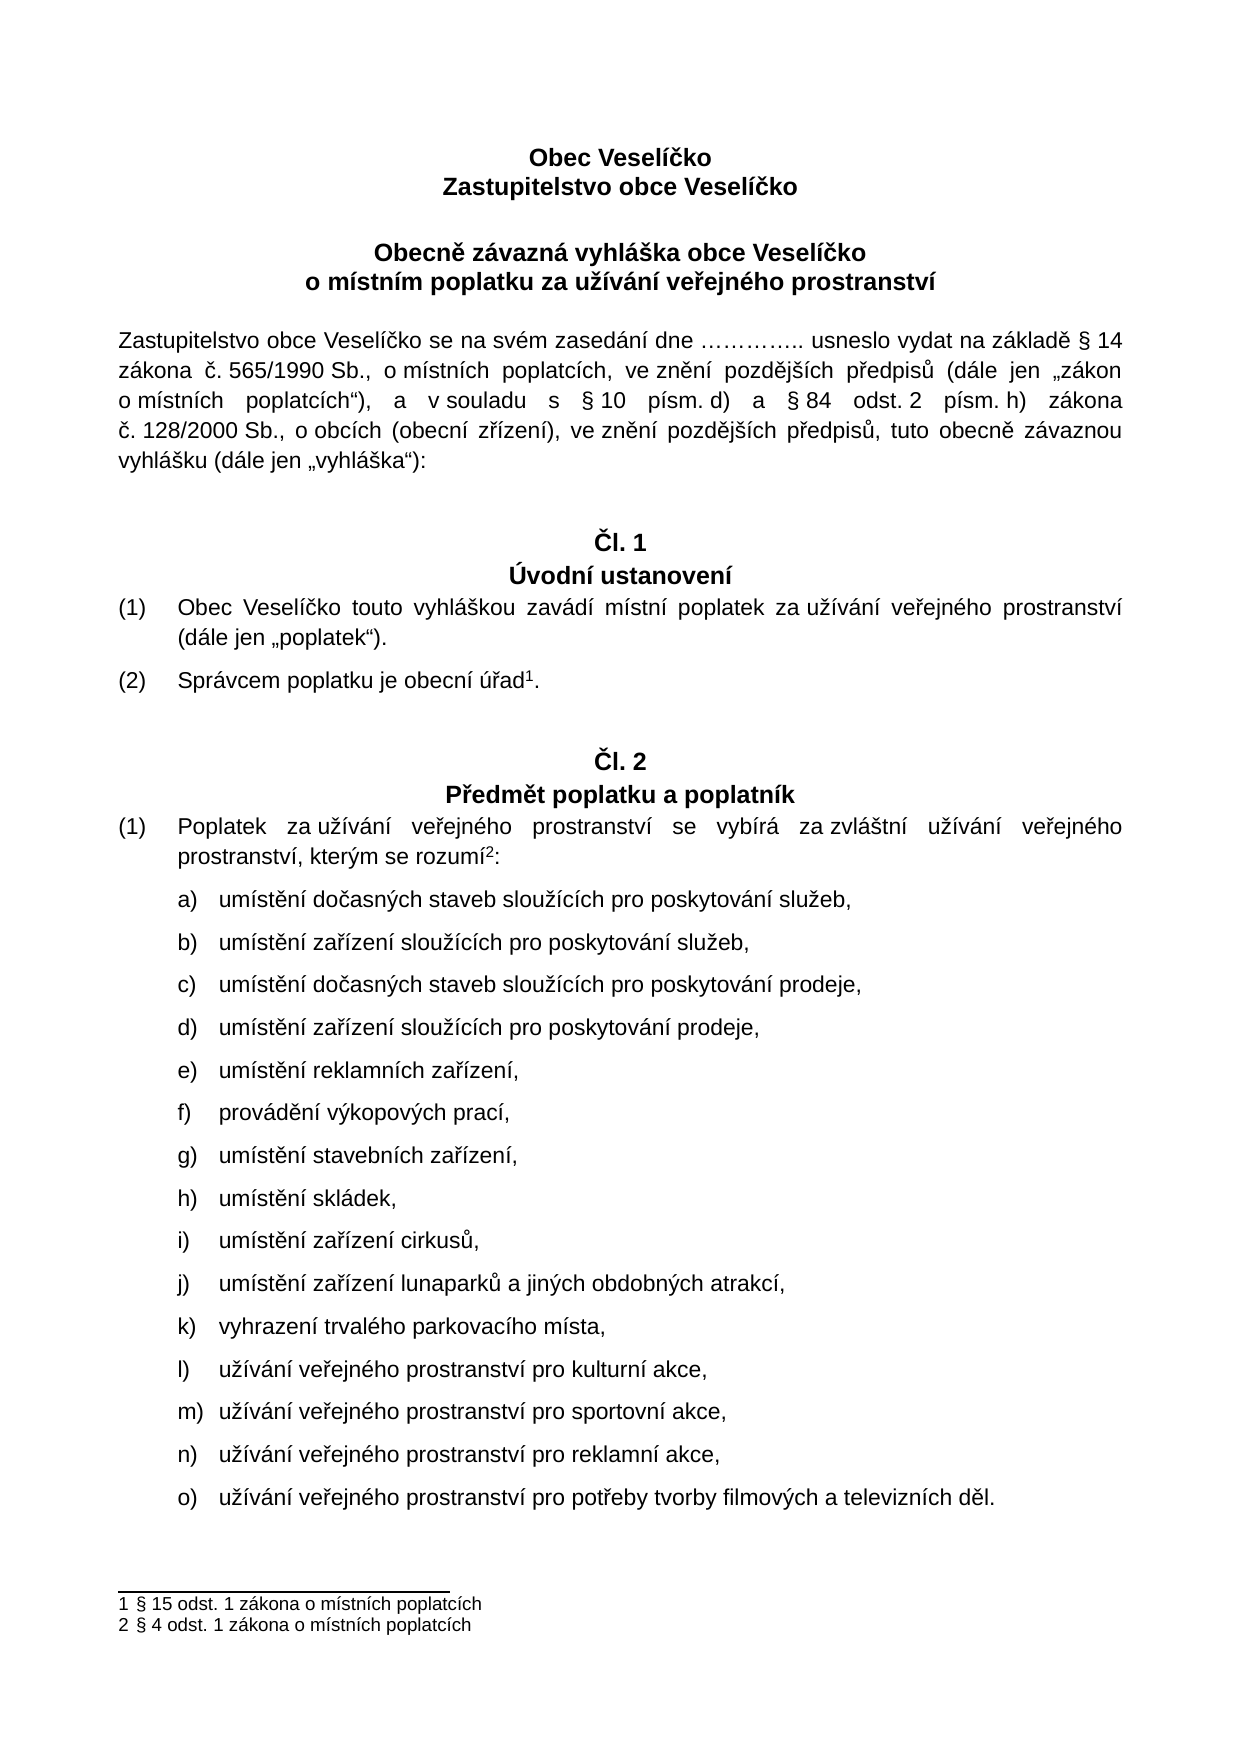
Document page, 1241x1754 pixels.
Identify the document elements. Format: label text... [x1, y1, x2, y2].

list Poplatek za užívání veřejného prostranství se vybírá za zvláštní užívání veřejného prostranství, kterým se rozumí: [118, 813, 1122, 869]
list umístění dočasných staveb sloužících pro poskytování prodeje, [177, 971, 1122, 998]
subtitle Obecně závazná vyhláška obce Veselíčko o místním poplatku za užívání veřejného prostranství [118, 238, 1122, 295]
list užívání veřejného prostranství pro reklamní akce, [177, 1441, 1122, 1467]
subtitle Čl. 2 Předmět poplatku a poplatník [118, 747, 1122, 809]
list umístění zařízení sloužících pro poskytování prodeje, [177, 1014, 1122, 1040]
list umístění reklamních zařízení, [177, 1057, 1122, 1083]
text Zastupitelstvo obce Veselíčko se na svém zasedání dne ………….. usneslo vydat na základě § 14 zákona č. 565/1990 Sb., o místních poplatcích, ve znění pozdějších předpisů (dále jen „zákon o místních poplatcích“), a v souladu s § 10 písm. d) a § 84 odst. 2 písm. h) zákona č. 128/2000 Sb., o obcích (obecní zřízení), ve znění pozdějších předpisů, tuto obecně závaznou vyhlášku (dále jen „vyhláška“): [118, 327, 1122, 474]
list užívání veřejného prostranství pro potřeby tvorby filmových a televizních děl. [177, 1484, 1122, 1510]
list umístění zařízení sloužících pro poskytování služeb, [177, 928, 1122, 955]
list umístění stavebních zařízení, [177, 1142, 1122, 1168]
list provádění výkopových prací, [177, 1099, 1122, 1126]
list umístění dočasných staveb sloužících pro poskytování služeb, [177, 886, 1122, 912]
list § 15 odst. 1 zákona o místních poplatcích [118, 1592, 1122, 1614]
list Obec Veselíčko touto vyhláškou zavádí místní poplatek za užívání veřejného prostranství (dále jen „poplatek“). [118, 594, 1122, 650]
text Obec Veselíčko Zastupitelstvo obce Veselíčko [118, 143, 1122, 201]
list umístění skládek, [177, 1185, 1122, 1211]
list vyhrazení trvalého parkovacího místa, [177, 1313, 1122, 1339]
list umístění zařízení lunaparků a jiných obdobných atrakcí, [177, 1270, 1122, 1297]
list § 4 odst. 1 zákona o místních poplatcích [118, 1614, 1122, 1635]
list užívání veřejného prostranství pro sportovní akce, [177, 1398, 1122, 1425]
list Správcem poplatku je obecní úřad. [118, 667, 1122, 693]
list umístění zařízení cirkusů, [177, 1227, 1122, 1254]
subtitle Čl. 1 Úvodní ustanovení [118, 528, 1122, 589]
list užívání veřejného prostranství pro kulturní akce, [177, 1356, 1122, 1382]
